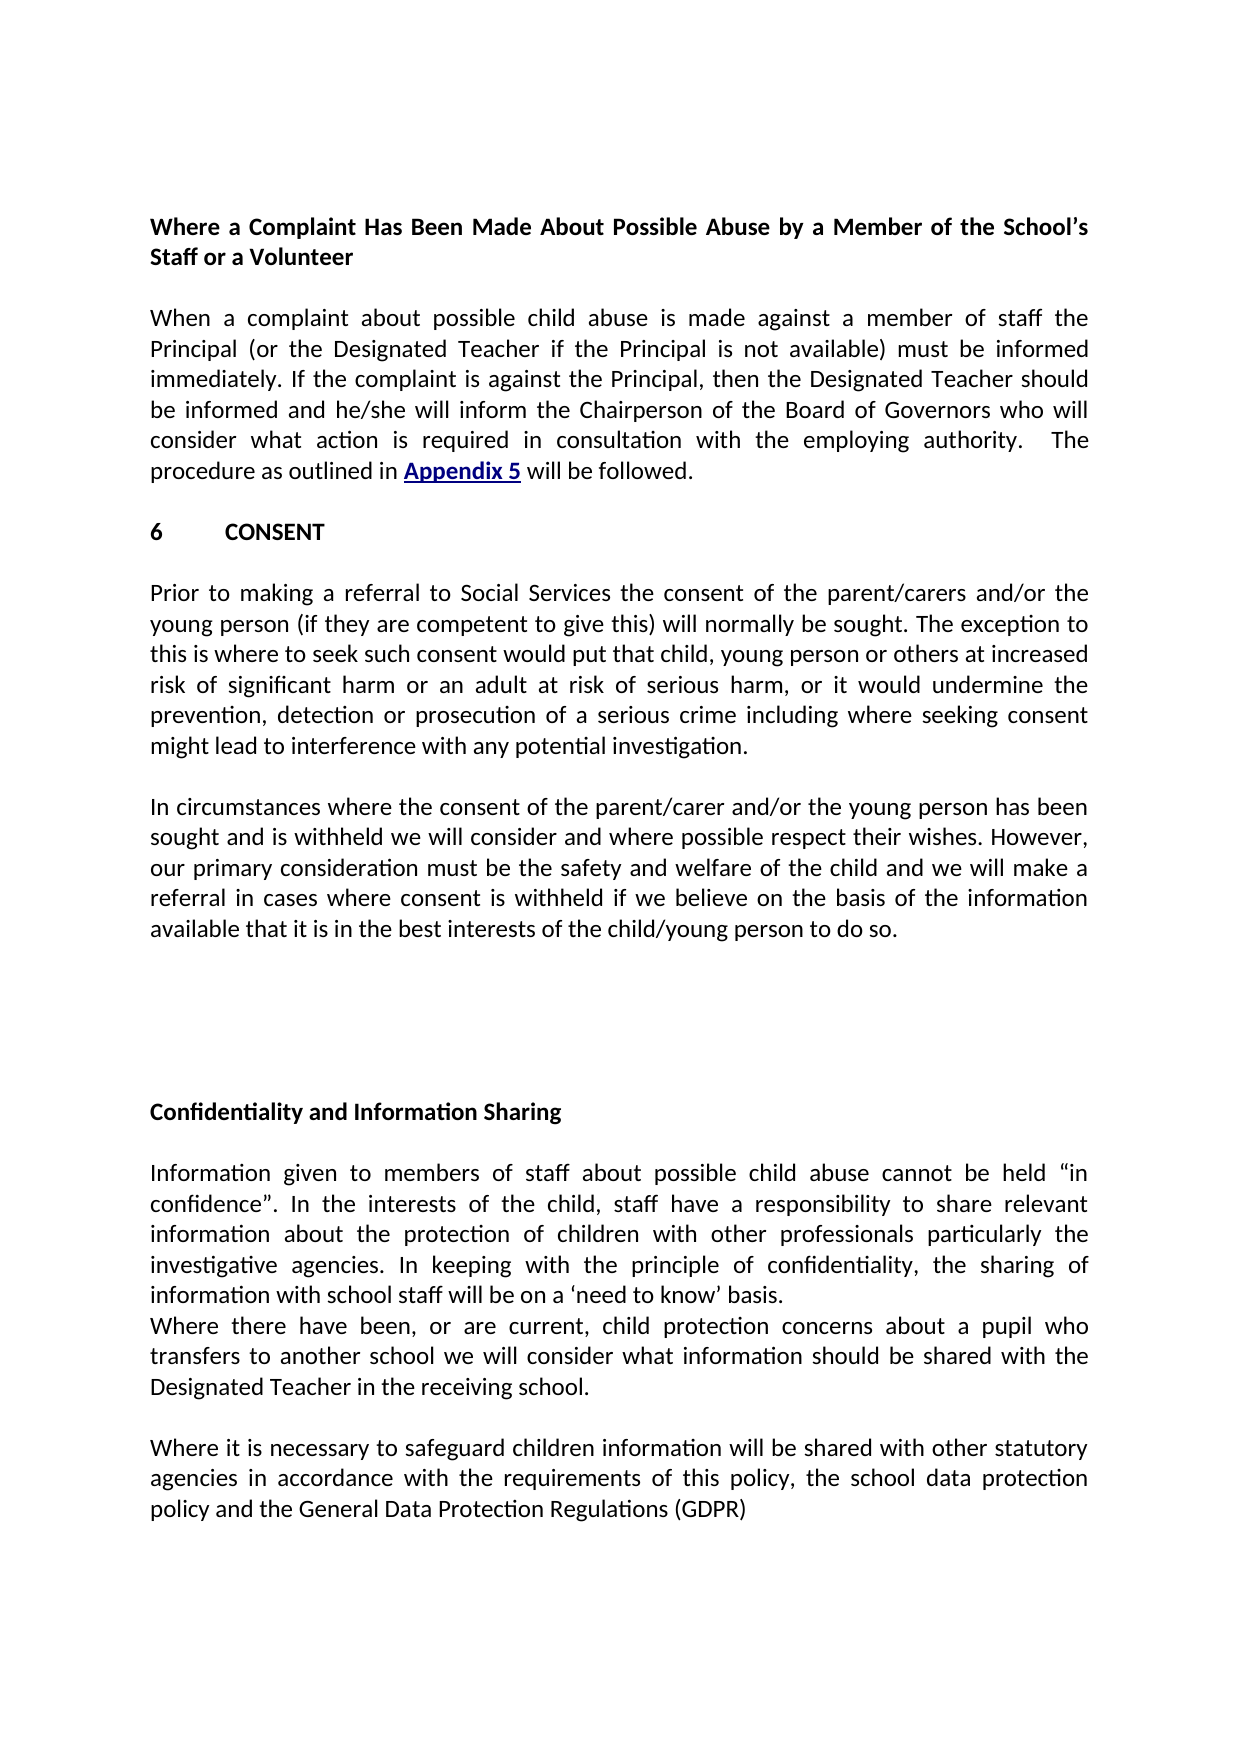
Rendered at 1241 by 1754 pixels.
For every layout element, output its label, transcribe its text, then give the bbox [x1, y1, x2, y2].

text Confidentiality and Information Sharing [150, 1096, 1090, 1127]
text Where there have been, or are current, child protection concerns about a pupil who transfers to another school we will consider what information should be shared with the Designated Teacher in the receiving school. [150, 1310, 1090, 1401]
text Where a Complaint Has Been Made About Possible Abuse by a Member of the School’s Staff or a Volunteer [150, 211, 1090, 272]
text Prior to making a referral to Social Services the consent of the parent/carers and/or the young person (if they are competent to give this) will normally be sought. The exception to this is where to seek such consent would put that child, young person or others at increased risk of significant harm or an adult at risk of serious harm, or it would undermine the prevention, detection or prosecution of a serious crime including where seeking consent might lead to interference with any potential investigation. [150, 577, 1090, 760]
text Information given to members of staff about possible child abuse cannot be held “in confidence”. In the interests of the child, staff have a responsibility to share relevant information about the protection of children with other professionals particularly the investigative agencies. In keeping with the principle of confidentiality, the sharing of information with school staff will be on a ‘need to know’ basis. [150, 1157, 1090, 1310]
text When a complaint about possible child abuse is made against a member of staff the Principal (or the Designated Teacher if the Principal is not available) must be informed immediately. If the complaint is against the Principal, then the Designated Teacher should be informed and he/she will inform the Chairperson of the Board of Governors who will consider what action is required in consultation with the employing authority. The procedure as outlined in Appendix 5 will be followed. [150, 303, 1090, 486]
text 6 CONSENT [150, 516, 1090, 547]
text In circumstances where the consent of the parent/carer and/or the young person has been sought and is withheld we will consider and where possible respect their wishes. However, our primary consideration must be the safety and welfare of the child and we will make a referral in cases where consent is withheld if we believe on the basis of the information available that it is in the best interests of the child/young person to do so. [150, 791, 1090, 943]
text Where it is necessary to safeguard children information will be shared with other statutory agencies in accordance with the requirements of this policy, the school data protection policy and the General Data Protection Regulations (GDPR) [150, 1432, 1090, 1523]
